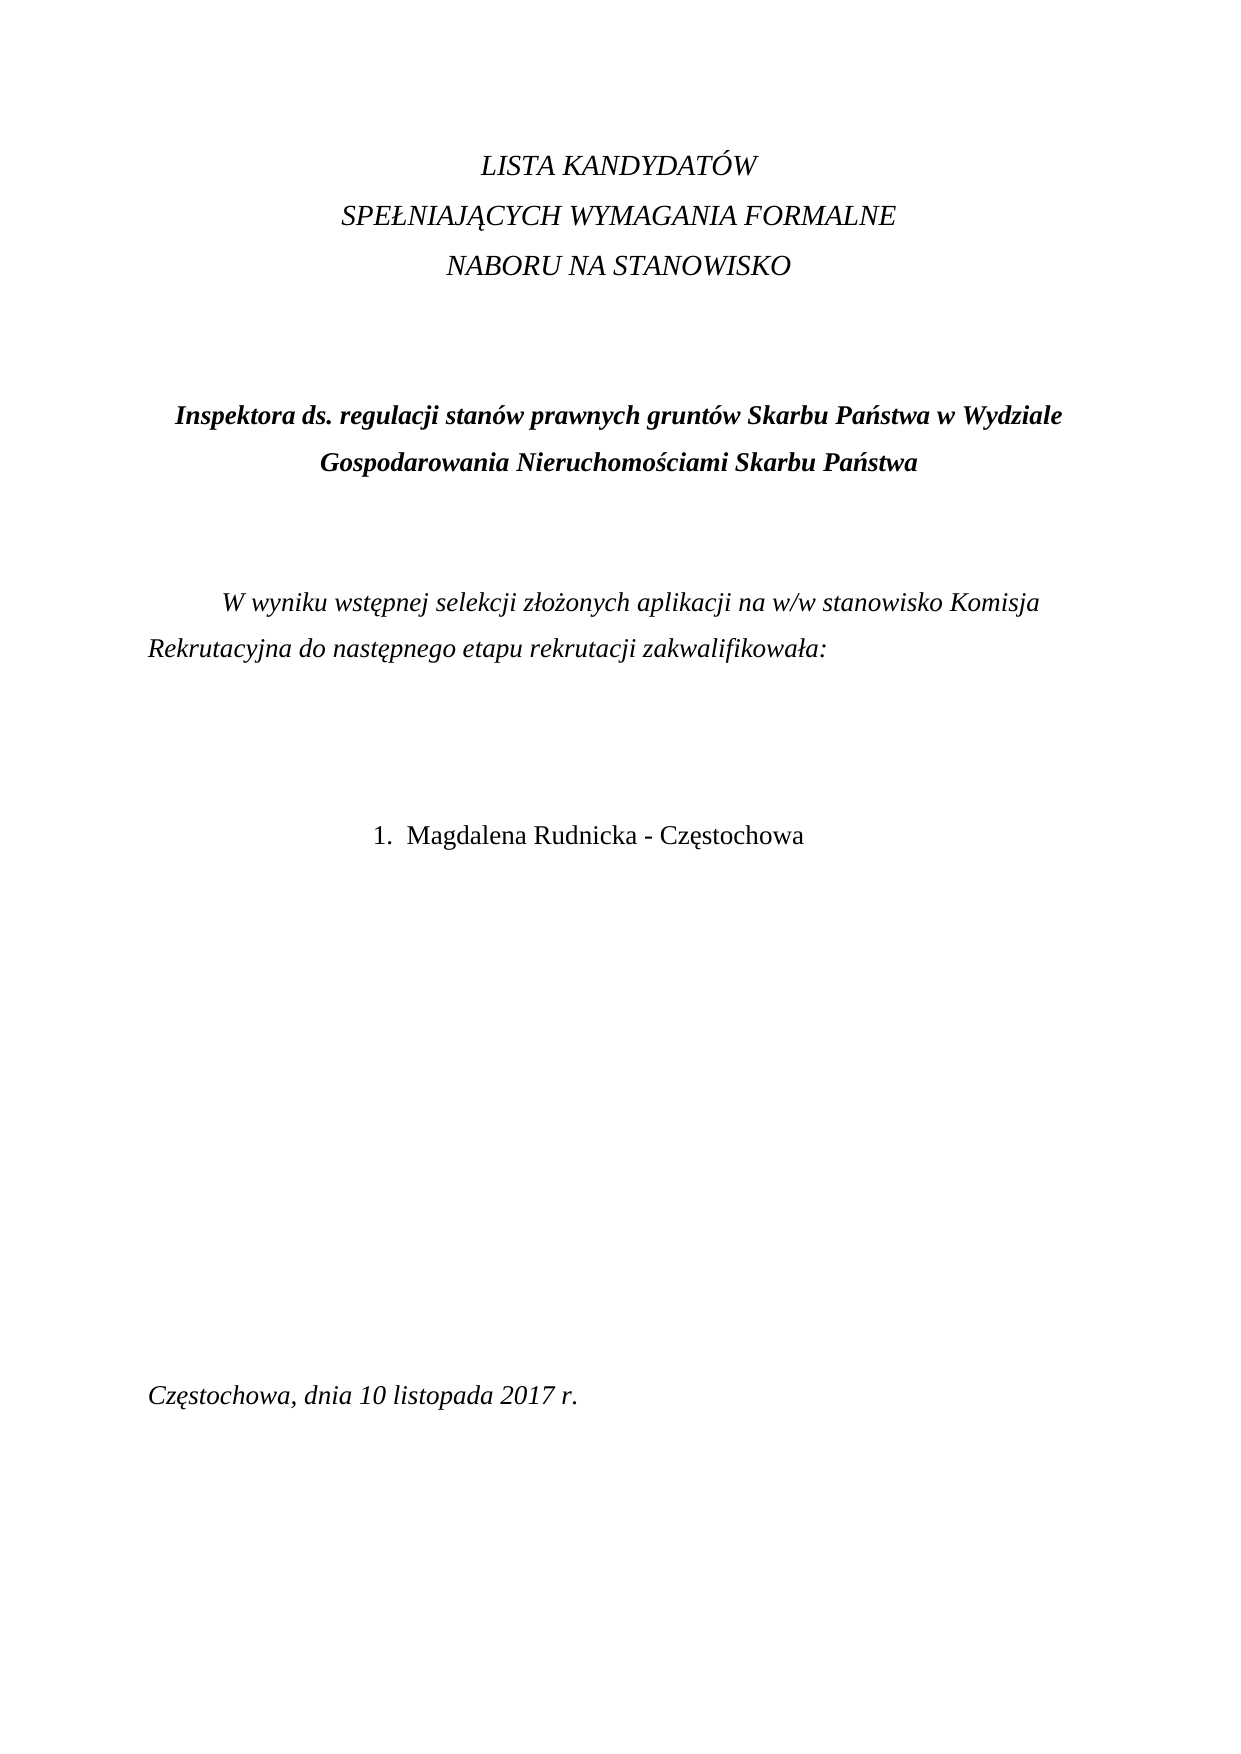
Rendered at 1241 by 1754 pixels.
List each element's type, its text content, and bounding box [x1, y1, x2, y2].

text LISTA KANDYDATÓW [148, 148, 1093, 181]
text Częstochowa, dnia 10 listopada 2017 r. [148, 1379, 1093, 1410]
text NABORU NA STANOWISKO [148, 248, 1093, 282]
text W wyniku wstępnej selekcji złożonych aplikacji na w/w stanowisko Komisja Rekrutacyjna do następnego etapu rekrutacji zakwalifikowała: [148, 586, 1093, 664]
text Inspektora ds. regulacji stanów prawnych gruntów Skarbu Państwa w Wydziale Gospodarowania Nieruchomościami Skarbu Państwa [148, 399, 1093, 477]
text SPEŁNIAJĄCYCH WYMAGANIA FORMALNE [148, 198, 1093, 231]
text 1. Magdalena Rudnicka - Częstochowa [373, 819, 1093, 850]
